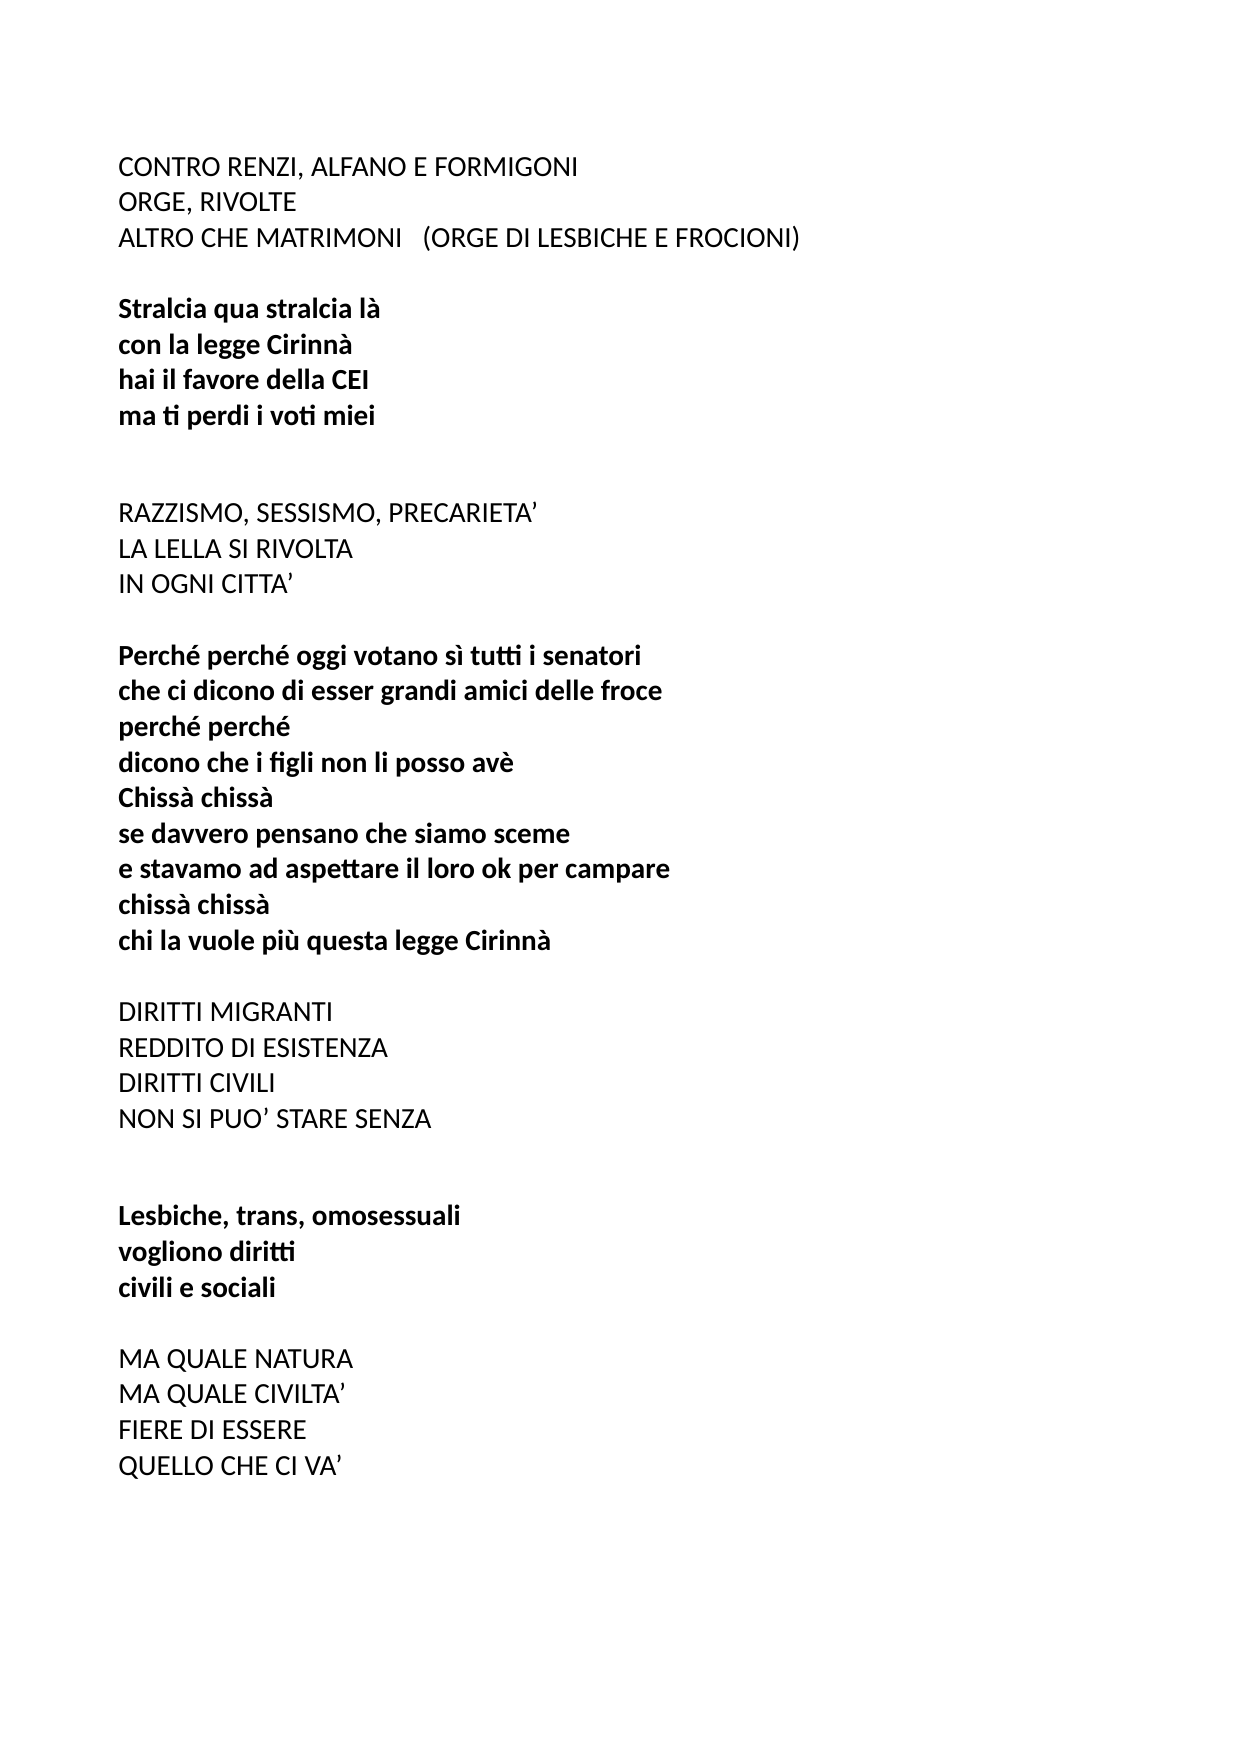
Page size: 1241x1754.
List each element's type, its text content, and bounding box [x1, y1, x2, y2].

text civili e sociali [118, 1269, 1122, 1304]
text ALTRO CHE MATRIMONI (ORGE DI LESBICHE E FROCIONI) [118, 219, 1122, 254]
text chi la vuole più questa legge Cirinnà [118, 922, 1122, 957]
text se davvero pensano che siamo sceme [118, 815, 1122, 851]
text CONTRO RENZI, ALFANO E FORMIGONI [118, 148, 1122, 183]
text DIRITTI CIVILI [118, 1064, 1122, 1100]
text chissà chissà [118, 886, 1122, 922]
text MA QUALE NATURA [118, 1340, 1122, 1376]
text DIRITTI MIGRANTI [118, 993, 1122, 1029]
text REDDITO DI ESISTENZA [118, 1029, 1122, 1064]
text Chissà chissà [118, 779, 1122, 815]
text LA LELLA SI RIVOLTA [118, 530, 1122, 566]
text FIERE DI ESSERE [118, 1411, 1122, 1447]
text dicono che i figli non li posso avè [118, 744, 1122, 779]
text ORGE, RIVOLTE [118, 183, 1122, 219]
text Lesbiche, trans, omosessuali [118, 1197, 1122, 1233]
text perché perché [118, 708, 1122, 744]
text vogliono diritti [118, 1233, 1122, 1269]
text IN OGNI CITTA’ [118, 566, 1122, 601]
text con la legge Cirinnà [118, 326, 1122, 361]
text e stavamo ad aspettare il loro ok per campare [118, 851, 1122, 886]
text RAZZISMO, SESSISMO, PRECARIETA’ [118, 494, 1122, 530]
text Perché perché oggi votano sì tutti i senatori [118, 637, 1122, 672]
text Stralcia qua stralcia là [118, 290, 1122, 326]
text MA QUALE CIVILTA’ [118, 1376, 1122, 1411]
text QUELLO CHE CI VA’ [118, 1447, 1122, 1482]
text che ci dicono di esser grandi amici delle froce [118, 672, 1122, 708]
text NON SI PUO’ STARE SENZA [118, 1100, 1122, 1136]
text hai il favore della CEI [118, 361, 1122, 397]
text ma ti perdi i voti miei [118, 397, 1122, 433]
